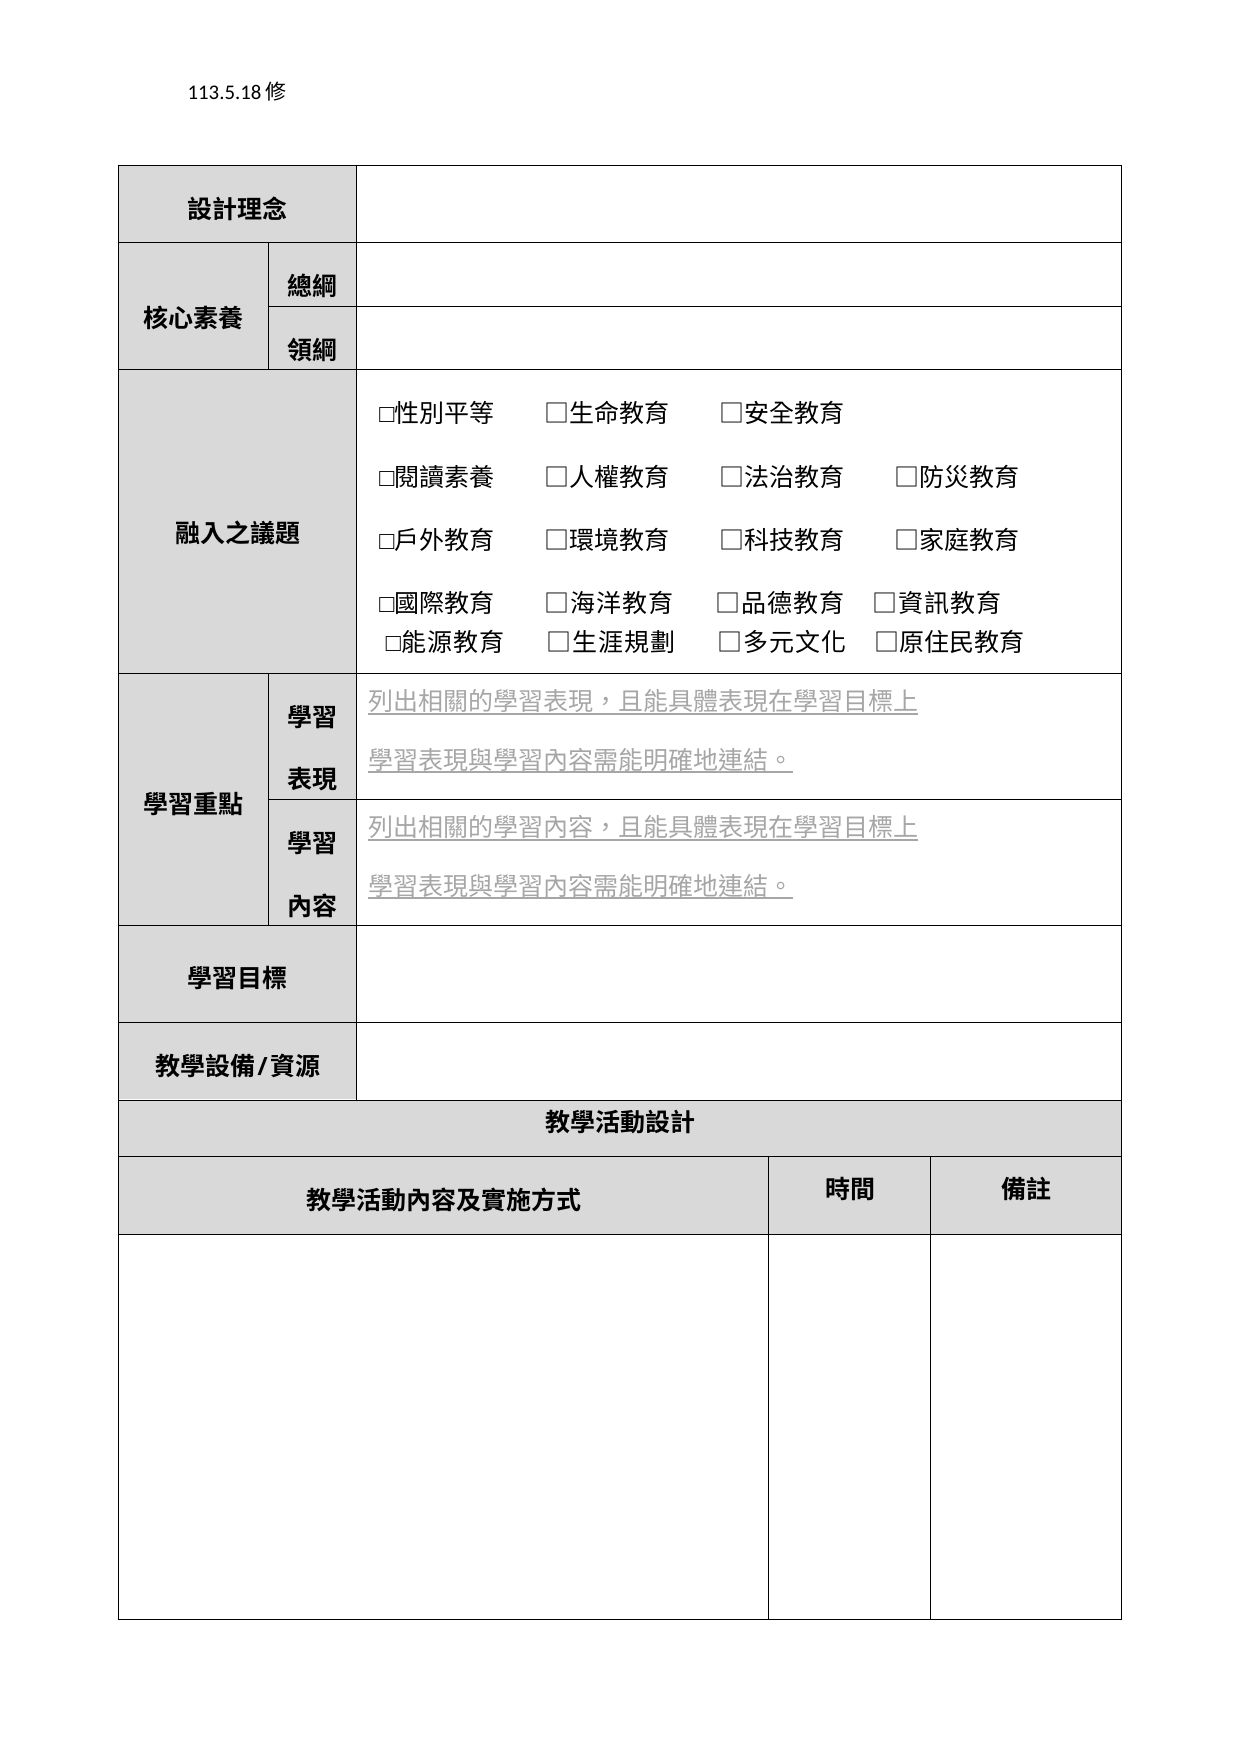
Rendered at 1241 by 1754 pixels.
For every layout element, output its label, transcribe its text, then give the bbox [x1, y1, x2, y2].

table_cell 教學活動內容及實施方式 [119, 1157, 768, 1234]
table_cell 列出相關的學習表現，且能具體表現在學習目標上 學習表現與學習內容需能明確地連結。 [357, 674, 1121, 799]
table_cell [357, 243, 1121, 306]
table_cell [769, 1235, 930, 1619]
table_cell [119, 1235, 768, 1619]
table_cell 時間 [769, 1157, 930, 1234]
table_cell [931, 1235, 1121, 1619]
table_cell 融入之議題 [119, 370, 356, 673]
table_cell 總綱 [269, 243, 356, 306]
table_cell 學習目標 [119, 926, 356, 1022]
table_cell 請實質整合議題及語言學習目標以淺顯易懂文字說明各單元學習目標。 [357, 926, 1121, 1022]
table_cell 學習重點 [119, 674, 268, 925]
table_cell 列出相關的學習內容，且能具體表現在學習目標上 學習表現與學習內容需能明確地連結。 [357, 800, 1121, 925]
table_cell 備註 [931, 1157, 1121, 1234]
table_cell 教學設備/資源 [119, 1023, 356, 1099]
table_cell 學習表現 [269, 674, 356, 799]
table_cell □性別平等 □生命教育 □安全教育 □閱讀素養 □人權教育 □法治教育 □防災教育 □戶外教育 □環境教育 □科技教育 □家庭教育 □國際教育 □海洋教育 □品德教育 □資訊教育 □能源教育 □生涯規劃 □多元文化 □原住民教育 [357, 370, 1121, 673]
table_cell 領綱 [269, 307, 356, 369]
table_cell [357, 166, 1121, 242]
table_cell 學習內容 [269, 800, 356, 925]
table_cell 教學活動設計 [119, 1101, 1121, 1156]
table_cell [357, 1023, 1121, 1099]
table_cell 設計理念 [119, 166, 356, 242]
table_cell 核心素養 [119, 243, 268, 369]
table_cell [357, 307, 1121, 369]
